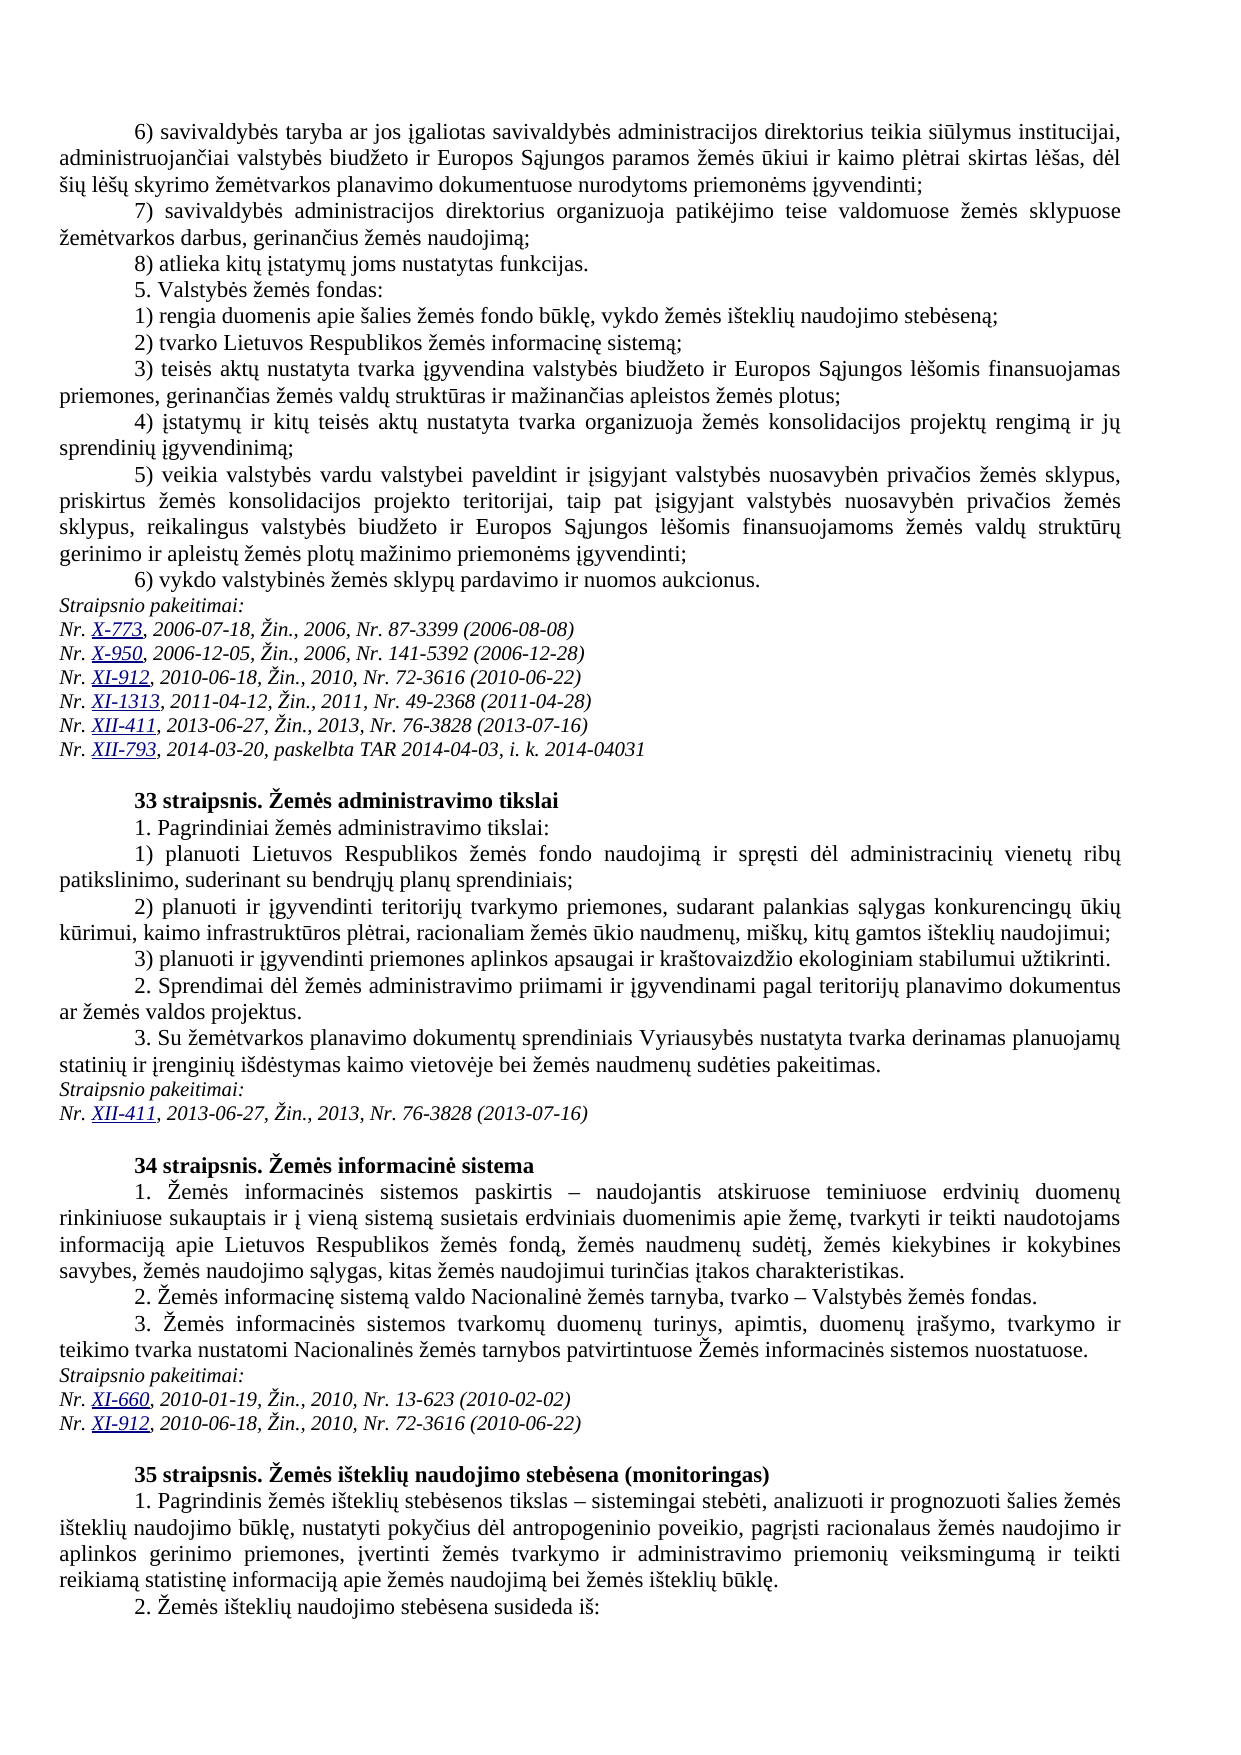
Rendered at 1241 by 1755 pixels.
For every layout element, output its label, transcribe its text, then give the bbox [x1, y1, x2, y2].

text 34 straipsnis. Žemės informacinė sistema [59, 1152, 1122, 1178]
text 1. Pagrindinis žemės išteklių stebėsenos tikslas – sistemingai stebėti, analizuoti ir prognozuoti šalies žemės išteklių naudojimo būklę, nustatyti pokyčius dėl antropogeninio poveikio, pagrįsti racionalaus žemės naudojimo ir aplinkos gerinimo priemones, įvertinti žemės tvarkymo ir administravimo priemonių veiksmingumą ir teikti reikiamą statistinę informaciją apie žemės naudojimą bei žemės išteklių būklę. [59, 1487, 1122, 1593]
text 5. Valstybės žemės fondas: [59, 276, 1122, 303]
text Straipsnio pakeitimai: [59, 1077, 1122, 1101]
text 5) veikia valstybės vardu valstybei paveldint ir įsigyjant valstybės nuosavybėn privačios žemės sklypus, priskirtus žemės konsolidacijos projekto teritorijai, taip pat įsigyjant valstybės nuosavybėn privačios žemės sklypus, reikalingus valstybės biudžeto ir Europos Sąjungos lėšomis finansuojamoms žemės valdų struktūrų gerinimo ir apleistų žemės plotų mažinimo priemonėms įgyvendinti; [59, 461, 1122, 566]
text 1) planuoti Lietuvos Respublikos žemės fondo naudojimą ir spręsti dėl administracinių vienetų ribų patikslinimo, suderinant su bendrųjų planų sprendiniais; [59, 840, 1122, 893]
text 1. Žemės informacinės sistemos paskirtis – naudojantis atskiruose teminiuose erdvinių duomenų rinkiniuose sukauptais ir į vieną sistemą susietais erdviniais duomenimis apie žemę, tvarkyti ir teikti naudotojams informaciją apie Lietuvos Respublikos žemės fondą, žemės naudmenų sudėtį, žemės kiekybines ir kokybines savybes, žemės naudojimo sąlygas, kitas žemės naudojimui turinčias įtakos charakteristikas. [59, 1178, 1122, 1283]
text 4) įstatymų ir kitų teisės aktų nustatyta tvarka organizuoja žemės konsolidacijos projektų rengimą ir jų sprendinių įgyvendinimą; [59, 408, 1122, 461]
text Nr. XII-411, 2013-06-27, Žin., 2013, Nr. 76-3828 (2013-07-16) [59, 713, 1122, 737]
text 6) savivaldybės taryba ar jos įgaliotas savivaldybės administracijos direktorius teikia siūlymus institucijai, administruojančiai valstybės biudžeto ir Europos Sąjungos paramos žemės ūkiui ir kaimo plėtrai skirtas lėšas, dėl šių lėšų skyrimo žemėtvarkos planavimo dokumentuose nurodytoms priemonėms įgyvendinti; [59, 118, 1122, 197]
text Nr. XI-912, 2010-06-18, Žin., 2010, Nr. 72-3616 (2010-06-22) [59, 665, 1122, 689]
text 1. Pagrindiniai žemės administravimo tikslai: [59, 814, 1122, 840]
text 1) rengia duomenis apie šalies žemės fondo būklę, vykdo žemės išteklių naudojimo stebėseną; [59, 303, 1122, 329]
text Nr. X-773, 2006-07-18, Žin., 2006, Nr. 87-3399 (2006-08-08) [59, 617, 1122, 641]
text 3) planuoti ir įgyvendinti priemones aplinkos apsaugai ir kraštovaizdžio ekologiniam stabilumui užtikrinti. [59, 945, 1122, 972]
text Nr. XI-660, 2010-01-19, Žin., 2010, Nr. 13-623 (2010-02-02) [59, 1387, 1122, 1411]
text 2. Sprendimai dėl žemės administravimo priimami ir įgyvendinami pagal teritorijų planavimo dokumentus ar žemės valdos projektus. [59, 972, 1122, 1024]
text 7) savivaldybės administracijos direktorius organizuoja patikėjimo teise valdomuose žemės sklypuose žemėtvarkos darbus, gerinančius žemės naudojimą; [59, 197, 1122, 250]
text 2. Žemės informacinę sistemą valdo Nacionalinė žemės tarnyba, tvarko – Valstybės žemės fondas. [59, 1283, 1122, 1310]
text 2) tvarko Lietuvos Respublikos žemės informacinę sistemą; [59, 329, 1122, 355]
text 3. Su žemėtvarkos planavimo dokumentų sprendiniais Vyriausybės nustatyta tvarka derinamas planuojamų statinių ir įrenginių išdėstymas kaimo vietovėje bei žemės naudmenų sudėties pakeitimas. [59, 1024, 1122, 1077]
text Nr. XII-793, 2014-03-20, paskelbta TAR 2014-04-03, i. k. 2014-04031 [59, 737, 1122, 761]
text 2) planuoti ir įgyvendinti teritorijų tvarkymo priemones, sudarant palankias sąlygas konkurencingų ūkių kūrimui, kaimo infrastruktūros plėtrai, racionaliam žemės ūkio naudmenų, miškų, kitų gamtos išteklių naudojimui; [59, 893, 1122, 945]
text 6) vykdo valstybinės žemės sklypų pardavimo ir nuomos aukcionus. [59, 566, 1122, 592]
text Nr. XI-1313, 2011-04-12, Žin., 2011, Nr. 49-2368 (2011-04-28) [59, 689, 1122, 713]
text 33 straipsnis. Žemės administravimo tikslai [59, 787, 1122, 814]
text 2. Žemės išteklių naudojimo stebėsena susideda iš: [59, 1593, 1122, 1619]
text Straipsnio pakeitimai: [59, 1362, 1122, 1387]
text 3. Žemės informacinės sistemos tvarkomų duomenų turinys, apimtis, duomenų įrašymo, tvarkymo ir teikimo tvarka nustatomi Nacionalinės žemės tarnybos patvirtintuose Žemės informacinės sistemos nuostatuose. [59, 1310, 1122, 1362]
text 3) teisės aktų nustatyta tvarka įgyvendina valstybės biudžeto ir Europos Sąjungos lėšomis finansuojamas priemones, gerinančias žemės valdų struktūras ir mažinančias apleistos žemės plotus; [59, 355, 1122, 408]
text Nr. X-950, 2006-12-05, Žin., 2006, Nr. 141-5392 (2006-12-28) [59, 641, 1122, 665]
text 35 straipsnis. Žemės išteklių naudojimo stebėsena (monitoringas) [59, 1461, 1122, 1487]
text Nr. XI-912, 2010-06-18, Žin., 2010, Nr. 72-3616 (2010-06-22) [59, 1411, 1122, 1435]
text 8) atlieka kitų įstatymų joms nustatytas funkcijas. [59, 250, 1122, 276]
text Straipsnio pakeitimai: [59, 592, 1122, 617]
text Nr. XII-411, 2013-06-27, Žin., 2013, Nr. 76-3828 (2013-07-16) [59, 1101, 1122, 1125]
